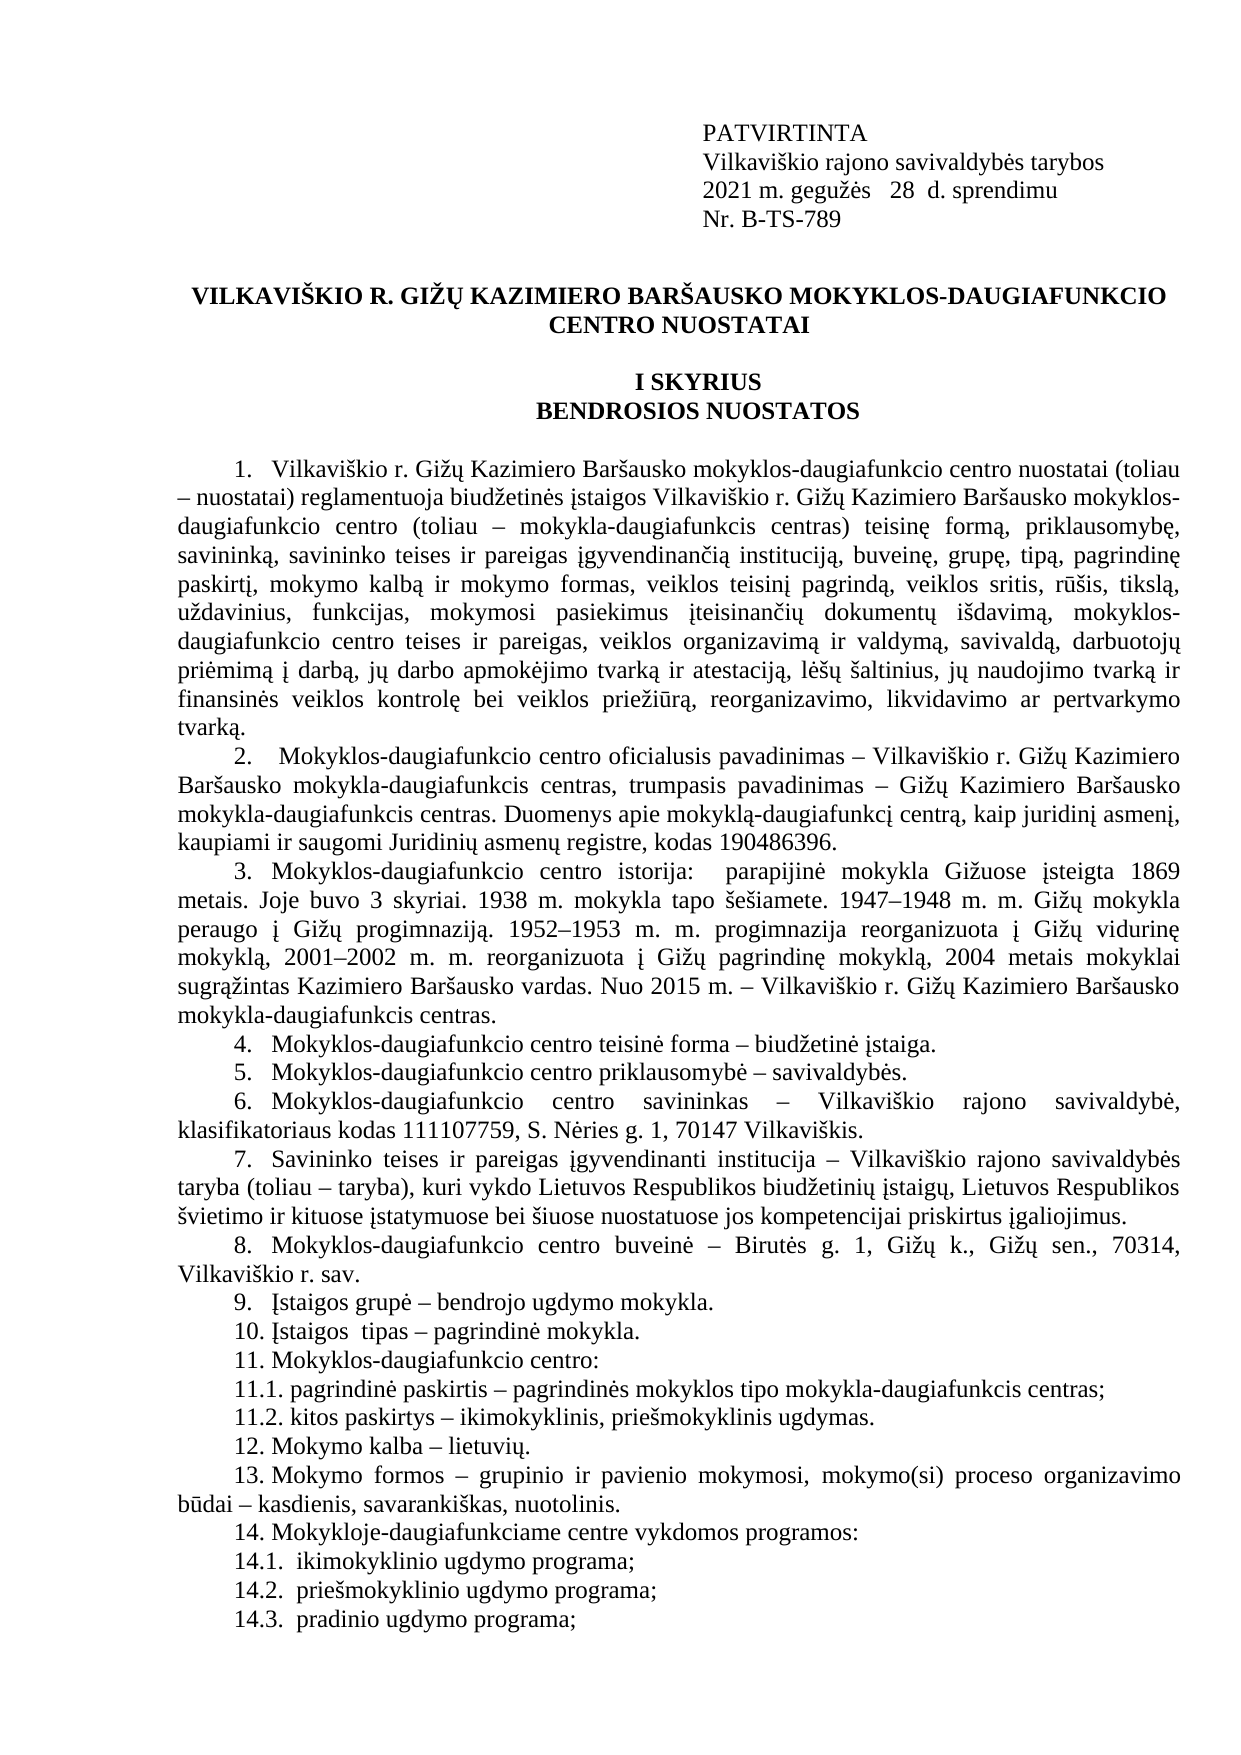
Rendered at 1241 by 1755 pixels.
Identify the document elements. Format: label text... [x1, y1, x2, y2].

text 1. Vilkaviškio r. Gižų Kazimiero Baršausko mokyklos-daugiafunkcio centro nuostatai (toliau – nuostatai) reglamentuoja biudžetinės įstaigos Vilkaviškio r. Gižų Kazimiero Baršausko mokyklos-daugiafunkcio centro (toliau – mokykla-daugiafunkcis centras) teisinę formą, priklausomybę, savininką, savininko teises ir pareigas įgyvendinančią instituciją, buveinę, grupę, tipą, pagrindinę paskirtį, mokymo kalbą ir mokymo formas, veiklos teisinį pagrindą, veiklos sritis, rūšis, tikslą, uždavinius, funkcijas, mokymosi pasiekimus įteisinančių dokumentų išdavimą, mokyklos-daugiafunkcio centro teises ir pareigas, veiklos organizavimą ir valdymą, savivaldą, darbuotojų priėmimą į darbą, jų darbo apmokėjimo tvarką ir atestaciją, lėšų šaltinius, jų naudojimo tvarką ir finansinės veiklos kontrolę bei veiklos priežiūrą, reorganizavimo, likvidavimo ar pertvarkymo tvarką. [177, 454, 1181, 741]
text 7. Savininko teises ir pareigas įgyvendinanti institucija – Vilkaviškio rajono savivaldybės taryba (toliau – taryba), kuri vykdo Lietuvos Respublikos biudžetinių įstaigų, Lietuvos Respublikos švietimo ir kituose įstatymuose bei šiuose nuostatuose jos kompetencijai priskirtus įgaliojimus. [177, 1144, 1181, 1230]
subtitle Vilkaviškio rajono savivaldybės tarybos [702, 147, 1181, 176]
text 6. Mokyklos-daugiafunkcio centro savininkas – Vilkaviškio rajono savivaldybė, klasifikatoriaus kodas 111107759, S. Nėries g. 1, 70147 Vilkaviškis. [177, 1086, 1181, 1144]
text VILKAVIŠKIO R. GIŽŲ KAZIMIERO BARŠAUSKO MOKYKLOS-DAUGIAFUNKCIO CENTRO NUOSTATAI [177, 281, 1181, 339]
text 10. Įstaigos tipas – pagrindinė mokykla. [177, 1316, 1181, 1345]
subtitle 2021 m. gegužės 28 d. sprendimu [702, 176, 1181, 204]
text 5. Mokyklos-daugiafunkcio centro priklausomybė – savivaldybės. [177, 1057, 1181, 1086]
text I SKYRIUS [215, 367, 1181, 396]
text 11. Mokyklos-daugiafunkcio centro: [177, 1345, 1181, 1374]
text 14. Mokykloje-daugiafunkciame centre vykdomos programos: [177, 1517, 1181, 1546]
text 13. Mokymo formos – grupinio ir pavienio mokymosi, mokymo(si) proceso organizavimo būdai – kasdienis, savarankiškas, nuotolinis. [177, 1460, 1181, 1517]
text 4. Mokyklos-daugiafunkcio centro teisinė forma – biudžetinė įstaiga. [177, 1029, 1181, 1057]
text 14.2. priešmokyklinio ugdymo programa; [233, 1575, 1181, 1604]
text BENDROSIOS NUOSTATOS [215, 396, 1181, 425]
text 11.1. pagrindinė paskirtis – pagrindinės mokyklos tipo mokykla-daugiafunkcis centras; [233, 1374, 1181, 1402]
text 9. Įstaigos grupė – bendrojo ugdymo mokykla. [177, 1287, 1181, 1316]
subtitle PATVIRTINTA [702, 118, 1181, 147]
text 14.1. ikimokyklinio ugdymo programa; [233, 1546, 1181, 1575]
text 8. Mokyklos-daugiafunkcio centro buveinė – Birutės g. 1, Gižų k., Gižų sen., 70314, Vilkaviškio r. sav. [177, 1230, 1181, 1287]
text 11.2. kitos paskirtys – ikimokyklinis, priešmokyklinis ugdymas. [233, 1402, 1181, 1431]
text 3. Mokyklos-daugiafunkcio centro istorija: parapijinė mokykla Gižuose įsteigta 1869 metais. Joje buvo 3 skyriai. 1938 m. mokykla tapo šešiamete. 1947–1948 m. m. Gižų mokykla peraugo į Gižų progimnaziją. 1952–1953 m. m. progimnazija reorganizuota į Gižų vidurinę mokyklą, 2001–2002 m. m. reorganizuota į Gižų pagrindinę mokyklą, 2004 metais mokyklai sugrąžintas Kazimiero Baršausko vardas. Nuo 2015 m. – Vilkaviškio r. Gižų Kazimiero Baršausko mokykla-daugiafunkcis centras. [177, 856, 1181, 1029]
subtitle Nr. B-TS-789 [702, 204, 1181, 233]
text 12. Mokymo kalba – lietuvių. [177, 1431, 1181, 1460]
text 14.3. pradinio ugdymo programa; [233, 1604, 1181, 1632]
text 2. Mokyklos-daugiafunkcio centro oficialusis pavadinimas – Vilkaviškio r. Gižų Kazimiero Baršausko mokykla-daugiafunkcis centras, trumpasis pavadinimas – Gižų Kazimiero Baršausko mokykla-daugiafunkcis centras. Duomenys apie mokyklą-daugiafunkcį centrą, kaip juridinį asmenį, kaupiami ir saugomi Juridinių asmenų registre, kodas 190486396. [177, 741, 1181, 856]
